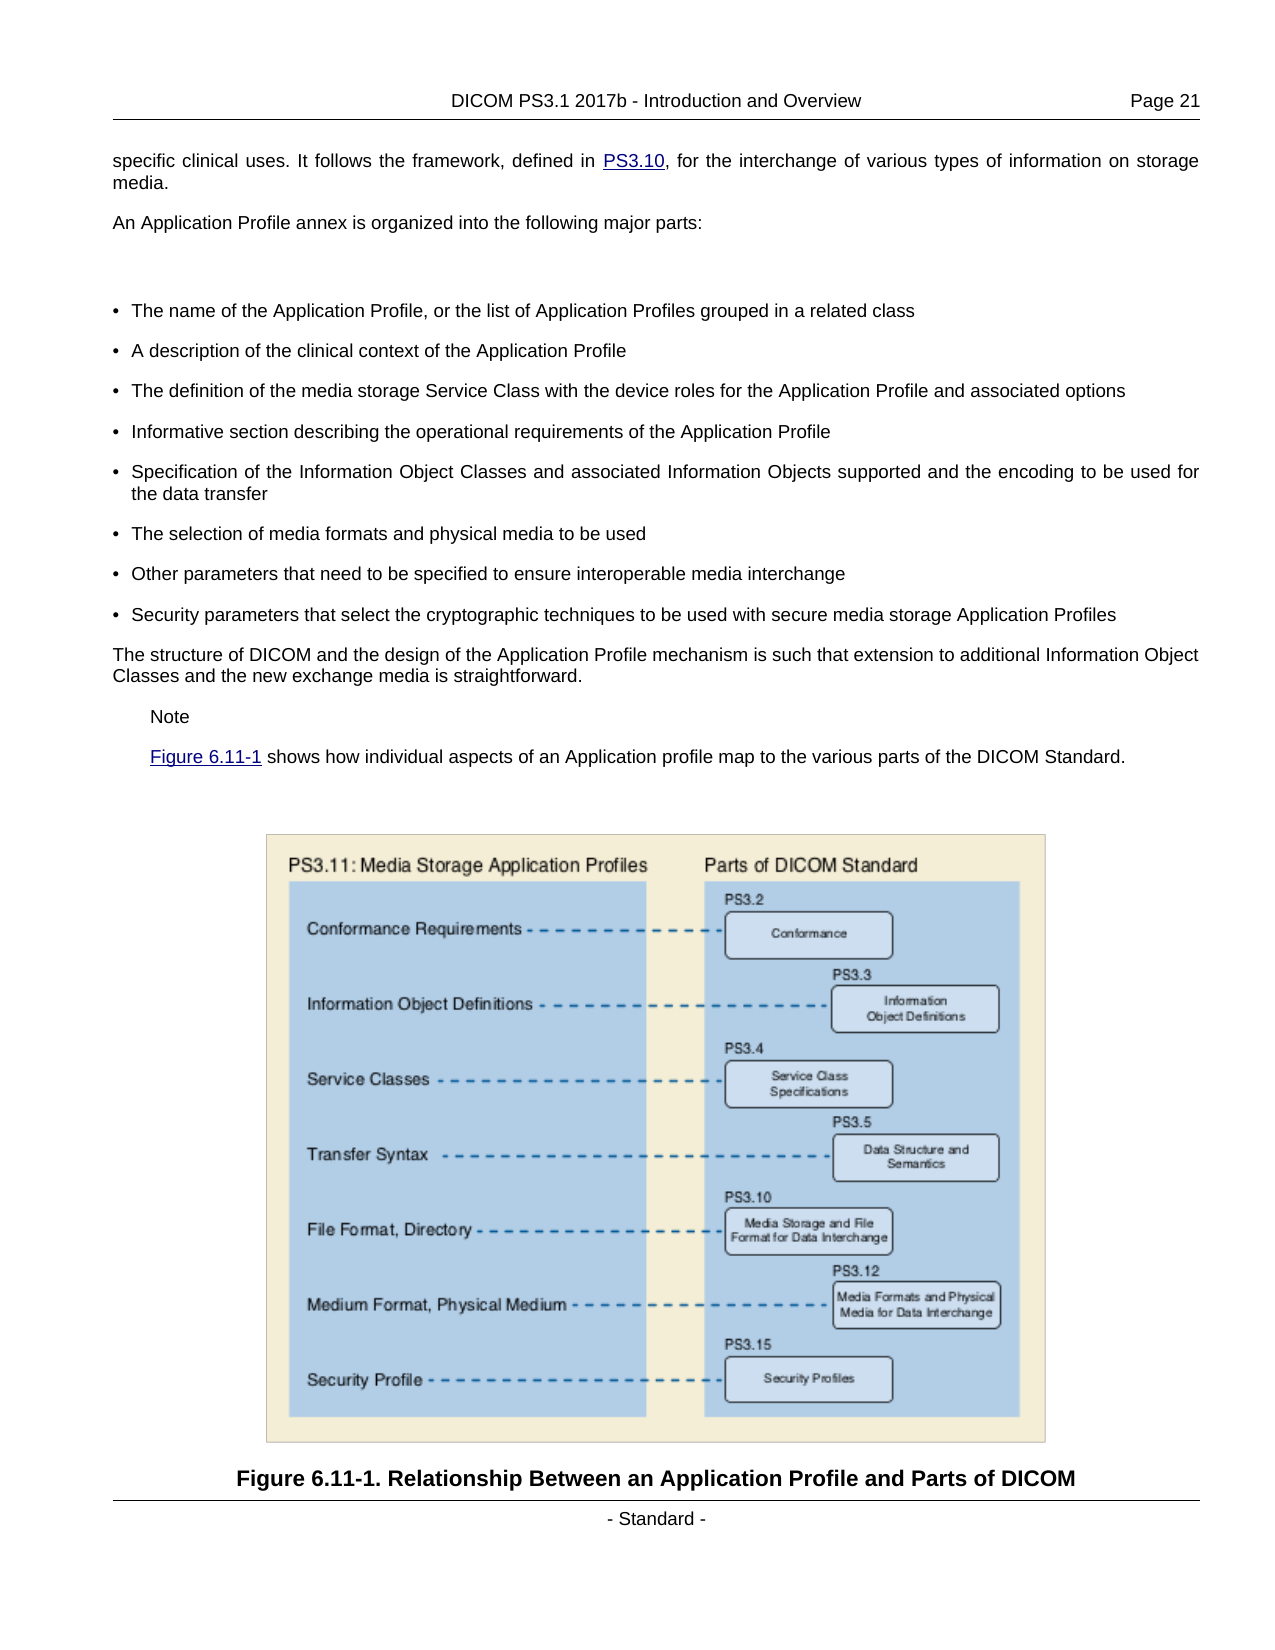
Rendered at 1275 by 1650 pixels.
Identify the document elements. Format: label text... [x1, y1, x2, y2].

text Note [150, 706, 1162, 727]
text Figure 6.11-1. Relationship Between an Application Profile and Parts of DICOM [112, 1466, 1200, 1491]
list Informative section describing the operational requirements of the Application Profile [112, 421, 1200, 442]
list A description of the clinical context of the Application Profile [112, 340, 1200, 362]
picture [265, 833, 1047, 1444]
list Specification of the Information Object Classes and associated Information Objects supported and the encoding to be used for the data transfer [112, 461, 1200, 504]
list The selection of media formats and physical media to be used [112, 523, 1200, 544]
list The name of the Application Profile, or the list of Application Profiles grouped in a related class [112, 300, 1200, 321]
text An Application Profile annex is organized into the following major parts: [112, 212, 1200, 233]
text specific clinical uses. It follows the framework, defined in PS3.10, for the interchange of various types of information on storage media. [112, 150, 1200, 193]
list Other parameters that need to be specified to ensure interoperable media interchange [112, 563, 1200, 585]
list Security parameters that select the cryptographic techniques to be used with secure media storage Application Profiles [112, 603, 1200, 625]
text The structure of DICOM and the design of the Application Profile mechanism is such that extension to additional Information Object Classes and the new exchange media is straightforward. [112, 644, 1200, 687]
list The definition of the media storage Service Class with the device roles for the Application Profile and associated options [112, 380, 1200, 402]
text Figure 6.11-1 shows how individual aspects of an Application profile map to the various parts of the DICOM Standard. [150, 746, 1162, 767]
